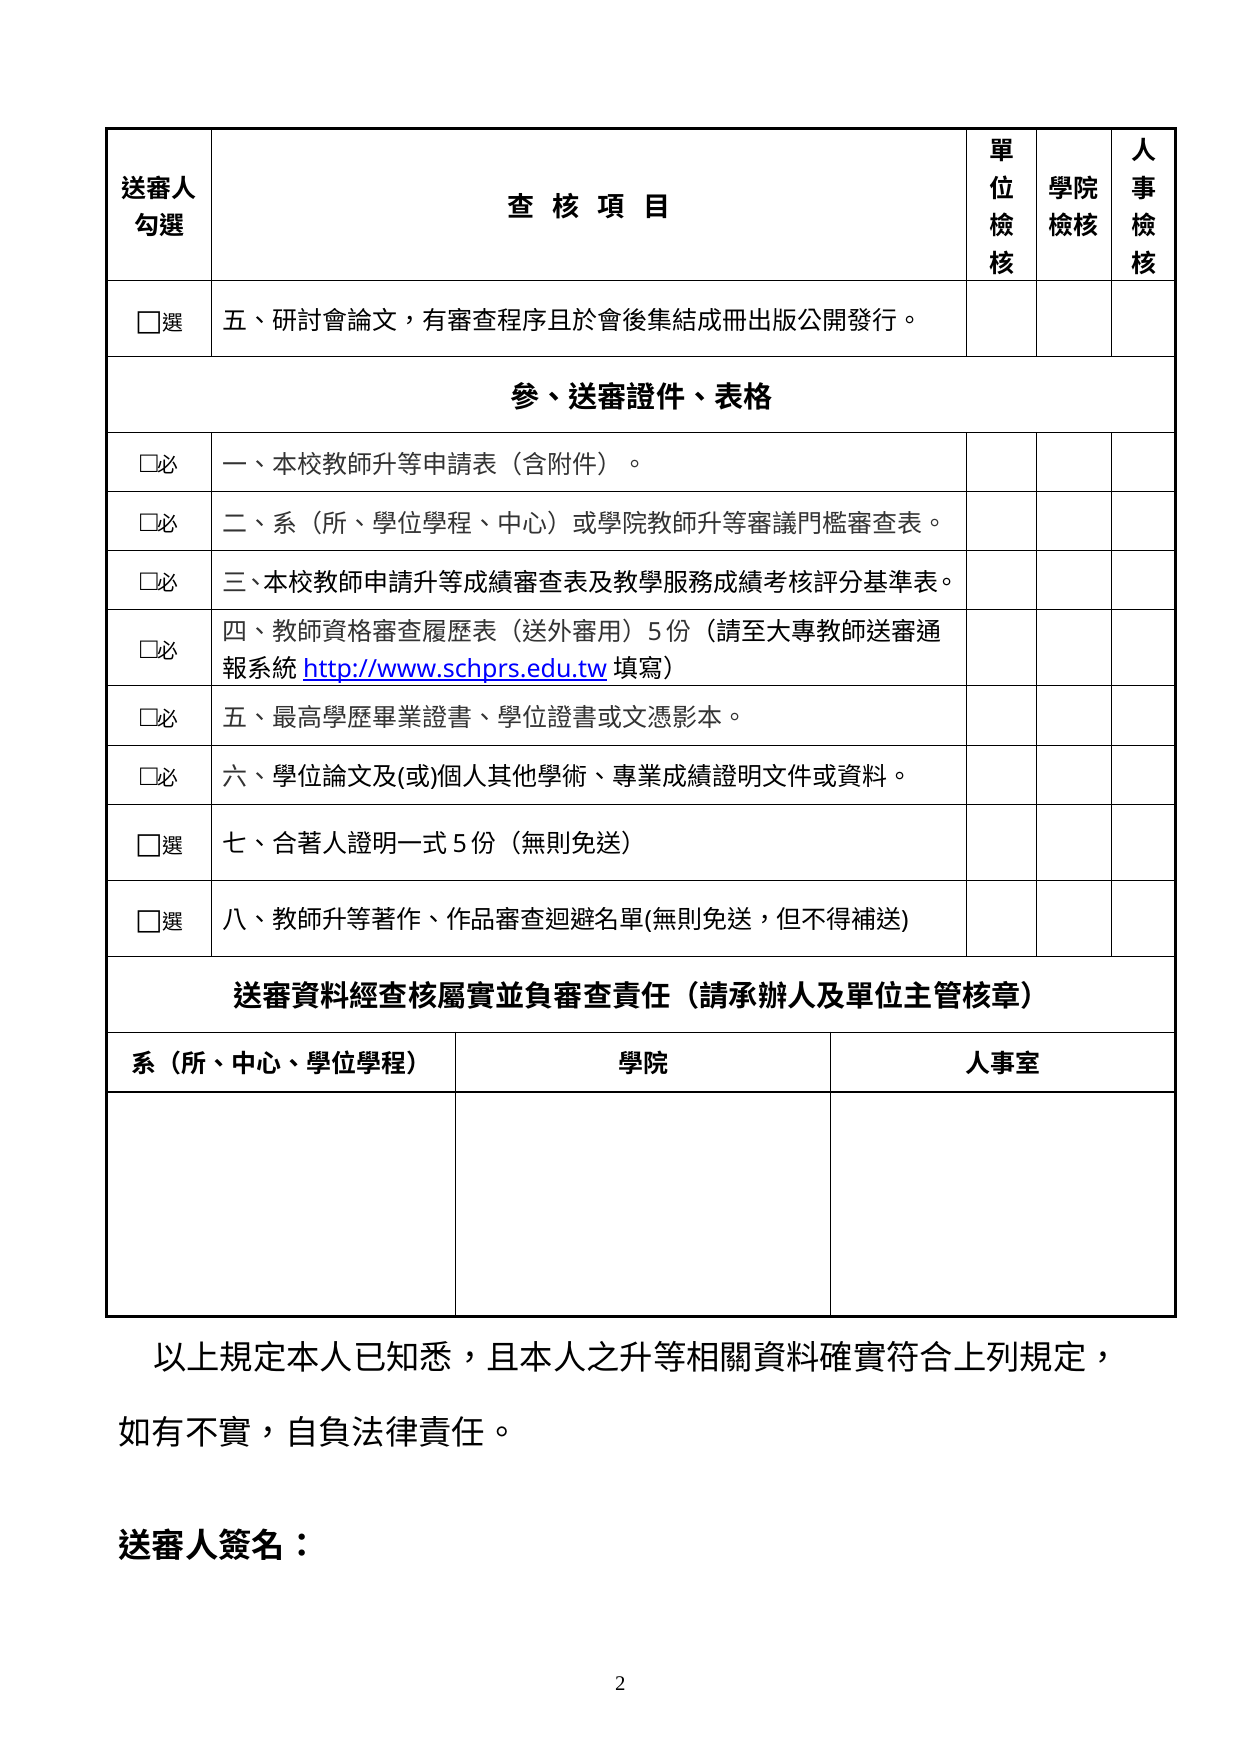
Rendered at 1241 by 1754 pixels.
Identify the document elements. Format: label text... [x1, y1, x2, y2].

table_cell 六、學位論文及(或)個人其他學術、專業成績證明文件或資料。 [212, 746, 966, 803]
table_cell 八、教師升等著作、作品審查迴避名單(無則免送，但不得補送) [212, 881, 966, 956]
table_cell 系（所、中心、學位學程） [108, 1033, 455, 1091]
table_cell [1037, 281, 1111, 356]
table_cell 參、送審證件、表格 [108, 357, 1174, 432]
table_cell □必 [108, 492, 211, 550]
table_cell □選 [108, 281, 211, 356]
table_cell [967, 881, 1036, 956]
table_header 查核項目 [212, 130, 966, 280]
table_cell [967, 610, 1036, 685]
table_cell □必 [108, 551, 211, 609]
table_header 送審人 勾選 [108, 130, 211, 280]
table_cell [967, 492, 1036, 550]
table_cell [1037, 881, 1111, 956]
table_cell [1037, 746, 1111, 803]
table_header 人事檢核 [1112, 130, 1174, 280]
table_cell [1037, 492, 1111, 550]
table_header 學院 檢核 [1037, 130, 1111, 280]
table_cell [1112, 281, 1174, 356]
text 送審人簽名： [118, 1505, 1122, 1580]
table_cell [1037, 610, 1111, 685]
table_cell [967, 805, 1036, 879]
table_cell [1037, 433, 1111, 491]
table_cell [1112, 433, 1174, 491]
table_cell [1112, 881, 1174, 956]
table_cell [967, 686, 1036, 744]
table_cell [967, 746, 1036, 803]
table_cell 一、本校教師升等申請表（含附件）。 [212, 433, 966, 491]
table_cell [108, 1093, 455, 1315]
table_cell 七、合著人證明一式5份（無則免送） [212, 805, 966, 879]
table_cell 五、最高學歷畢業證書、學位證書或文憑影本。 [212, 686, 966, 744]
table_cell [967, 551, 1036, 609]
table_cell □必 [108, 433, 211, 491]
table_cell [1037, 551, 1111, 609]
table_cell 五、研討會論文，有審查程序且於會後集結成冊出版公開發行。 [212, 281, 966, 356]
text 以上規定本人已知悉，且本人之升等相關資料確實符合上列規定，如有不實，自負法律責任。 [118, 1318, 1122, 1468]
table_cell □必 [108, 746, 211, 803]
table_cell □選 [108, 881, 211, 956]
table_cell [1037, 686, 1111, 744]
table_cell 人事室 [831, 1033, 1174, 1091]
table_cell 三、本校教師申請升等成績審查表及教學服務成績考核評分基準表。 [212, 551, 966, 609]
table_cell [1112, 686, 1174, 744]
table_cell 四、教師資格審查履歷表（送外審用）5份（請至大專教師送審通報系統 http://www.schprs.edu.tw 填寫） [212, 610, 966, 685]
table_cell □必 [108, 610, 211, 685]
table_cell 學院 [456, 1033, 830, 1091]
table_cell [1112, 746, 1174, 803]
table_cell [1112, 492, 1174, 550]
table_cell [831, 1093, 1174, 1315]
table_cell 二、系（所、學位學程、中心）或學院教師升等審議門檻審查表。 [212, 492, 966, 550]
table_cell [967, 281, 1036, 356]
table_cell [967, 433, 1036, 491]
table_cell [1112, 805, 1174, 879]
table_cell 送審資料經查核屬實並負審查責任（請承辦人及單位主管核章） [108, 957, 1174, 1032]
table_cell [1037, 805, 1111, 879]
table_cell [1112, 610, 1174, 685]
table_header 單位 檢核 [967, 130, 1036, 280]
table_cell [1112, 551, 1174, 609]
table_cell □必 [108, 686, 211, 744]
table_cell [456, 1093, 830, 1315]
table_cell □選 [108, 805, 211, 879]
